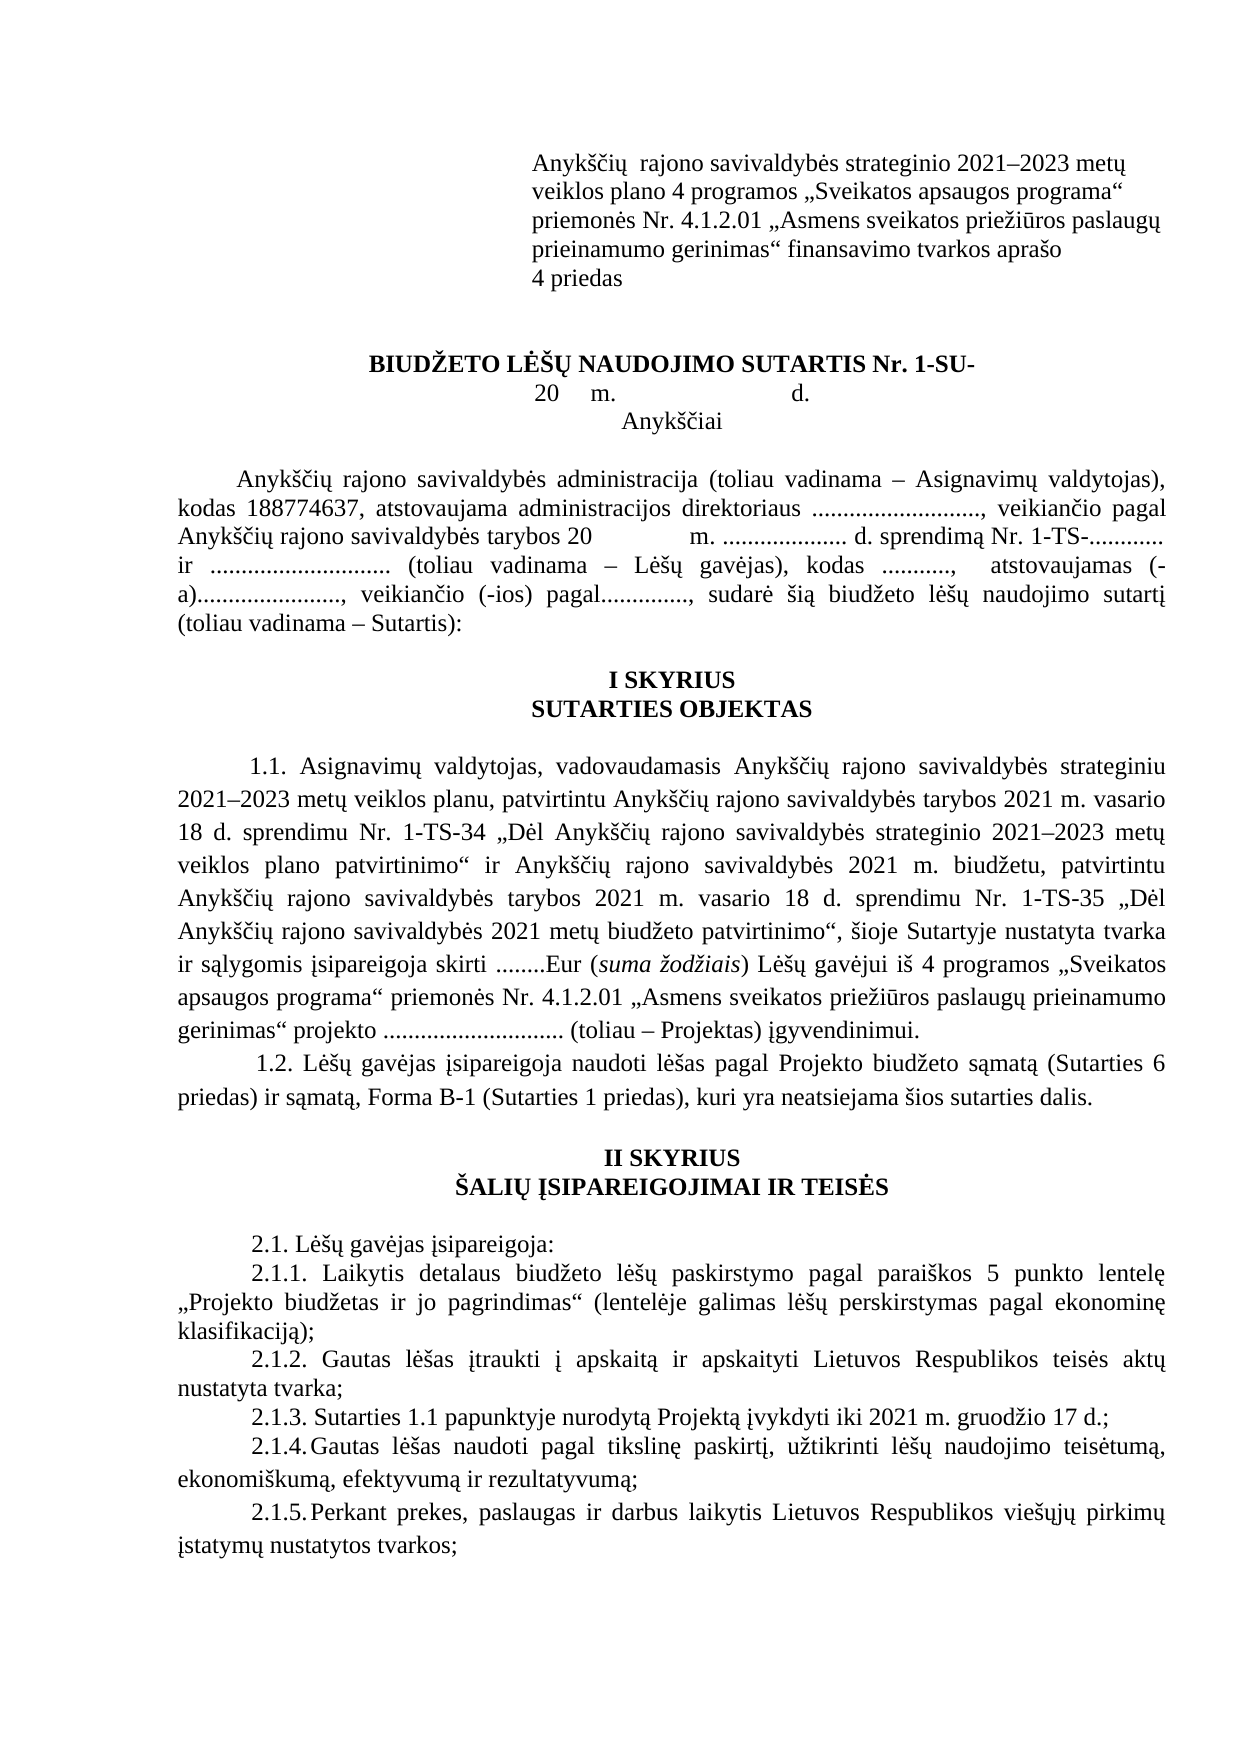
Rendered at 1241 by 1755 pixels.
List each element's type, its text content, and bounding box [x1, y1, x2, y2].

text priemonės Nr. 4.1.2.01 „Asmens sveikatos priežiūros paslaugų [177, 205, 1167, 234]
text BIUDŽETO LĖŠŲ NAUDOJIMO SUTARTIS Nr. 1-SU- [177, 349, 1167, 378]
text prieinamumo gerinimas“ finansavimo tvarkos aprašo [177, 234, 1167, 263]
text 1.1. Asignavimų valdytojas, vadovaudamasis Anykščių rajono savivaldybės strateginiu 2021–2023 metų veiklos planu, patvirtintu Anykščių rajono savivaldybės tarybos 2021 m. vasario 18 d. sprendimu Nr. 1-TS-34 „Dėl Anykščių rajono savivaldybės strateginio 2021–2023 metų veiklos plano patvirtinimo“ ir Anykščių rajono savivaldybės 2021 m. biudžetu, patvirtintu Anykščių rajono savivaldybės tarybos 2021 m. vasario 18 d. sprendimu Nr. 1-TS-35 „Dėl Anykščių rajono savivaldybės 2021 metų biudžeto patvirtinimo“, šioje Sutartyje nustatyta tvarka ir sąlygomis įsipareigoja skirti ........Eur (suma žodžiais) Lėšų gavėjui iš 4 programos „Sveikatos apsaugos programa“ priemonės Nr. 4.1.2.01 „Asmens sveikatos priežiūros paslaugų prieinamumo gerinimas“ projekto ............................. (toliau – Projektas) įgyvendinimui. [177, 751, 1167, 1044]
text 2.1.2. Gautas lėšas įtraukti į apskaitą ir apskaityti Lietuvos Respublikos teisės aktų nustatyta tvarka; [177, 1344, 1167, 1402]
text Anykščių rajono savivaldybės strateginio 2021–2023 metų [177, 148, 1167, 176]
text Anykščių rajono savivaldybės administracija (toliau vadinama – Asignavimų valdytojas), kodas 188774637, atstovaujama administracijos direktoriaus ..........................., veikiančio pagal Anykščių rajono savivaldybės tarybos 20 m. .................... d. sprendimą Nr. 1-TS-............ ir ............................. (toliau vadinama – Lėšų gavėjas), kodas ..........., atstovaujamas (-a)......................., veikiančio (-ios) pagal.............., sudarė šią biudžeto lėšų naudojimo sutartį (toliau vadinama – Sutartis): [177, 464, 1167, 636]
text SUTARTIES OBJEKTAS [177, 694, 1167, 723]
text 2.1. Lėšų gavėjas įsipareigoja: [177, 1229, 1167, 1258]
text 2.1.4. Gautas lėšas naudoti pagal tikslinę paskirtį, užtikrinti lėšų naudojimo teisėtumą, ekonomiškumą, efektyvumą ir rezultatyvumą; [177, 1431, 1167, 1493]
text 20 m. d. [177, 378, 1167, 406]
text veiklos plano 4 programos „Sveikatos apsaugos programa“ [177, 176, 1167, 205]
text 2.1.3. Sutarties 1.1 papunktyje nurodytą Projektą įvykdyti iki 2021 m. gruodžio 17 d.; [177, 1402, 1167, 1431]
text I SKYRIUS [177, 665, 1167, 694]
text 2.1.1. Laikytis detalaus biudžeto lėšų paskirstymo pagal paraiškos 5 punkto lentelę „Projekto biudžetas ir jo pagrindimas“ (lentelėje galimas lėšų perskirstymas pagal ekonominę klasifikaciją); [177, 1258, 1167, 1344]
text Anykščiai [177, 406, 1167, 435]
text 4 priedas [177, 263, 1167, 291]
text 2.1.5. Perkant prekes, paslaugas ir darbus laikytis Lietuvos Respublikos viešųjų pirkimų įstatymų nustatytos tvarkos; [177, 1497, 1167, 1559]
text II SKYRIUS [177, 1143, 1167, 1172]
text ŠALIŲ ĮSIPAREIGOJIMAI IR TEISĖS [177, 1172, 1167, 1201]
text 1.2. Lėšų gavėjas įsipareigoja naudoti lėšas pagal Projekto biudžeto sąmatą (Sutarties 6 priedas) ir sąmatą, Forma B-1 (Sutarties 1 priedas), kuri yra neatsiejama šios sutarties dalis. [177, 1048, 1167, 1110]
